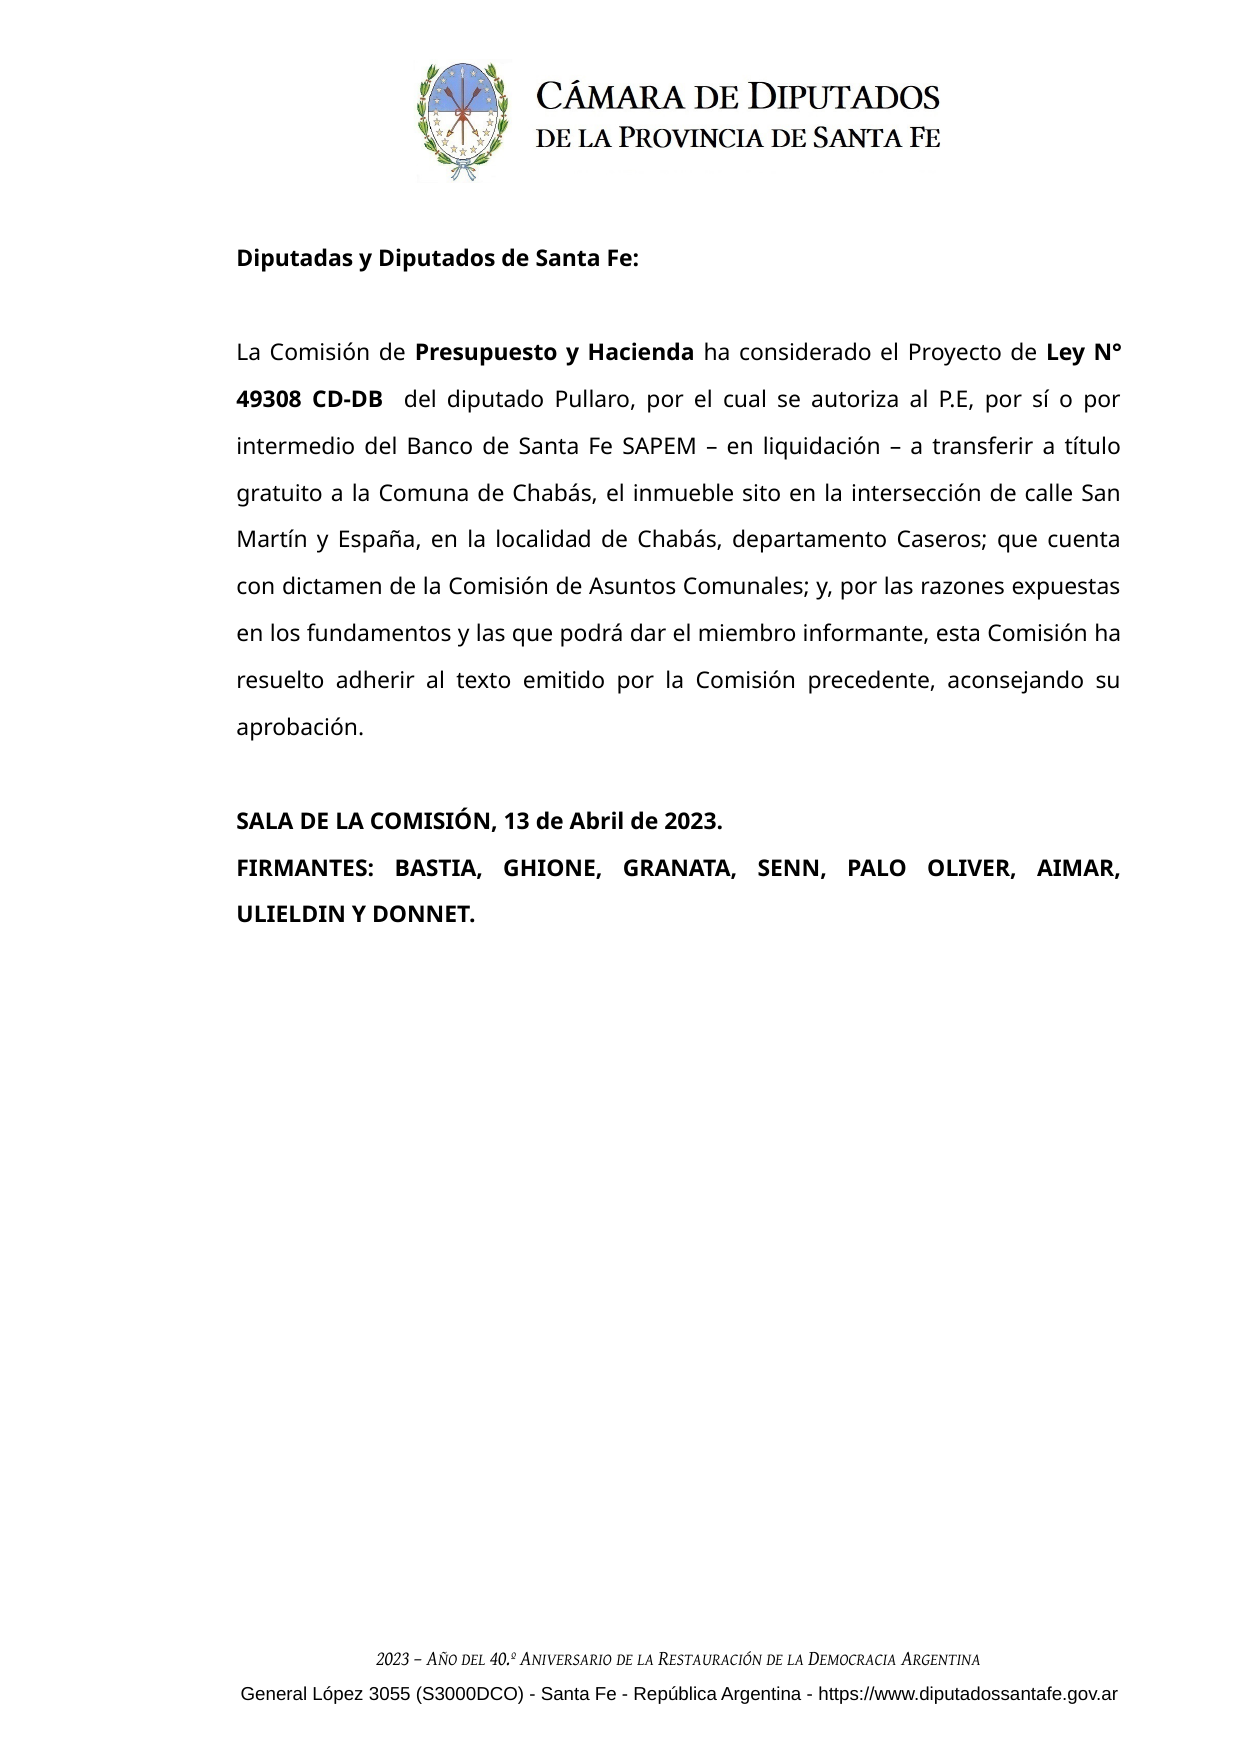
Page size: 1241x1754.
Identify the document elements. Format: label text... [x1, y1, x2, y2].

text FIRMANTES: BASTIA, GHIONE, GRANATA, SENN, PALO OLIVER, AIMAR, ULIELDIN Y DONNET. [236, 852, 1122, 930]
text Diputadas y Diputados de Santa Fe: [236, 242, 1122, 273]
picture [413, 59, 945, 183]
text SALA DE LA COMISIÓN, 13 de Abril de 2023. [236, 805, 1122, 836]
text La Comisión de Presupuesto y Hacienda ha considerado el Proyecto de Ley N° 49308 CD-DB del diputado Pullaro, por el cual se autoriza al P.E, por sí o por intermedio del Banco de Santa Fe SAPEM – en liquidación – a transferir a título gratuito a la Comuna de Chabás, el inmueble sito en la intersección de calle San Martín y España, en la localidad de Chabás, departamento Caseros; que cuenta con dictamen de la Comisión de Asuntos Comunales; y, por las razones expuestas en los fundamentos y las que podrá dar el miembro informante, esta Comisión ha resuelto adherir al texto emitido por la Comisión precedente, aconsejando su aprobación. [236, 336, 1122, 742]
